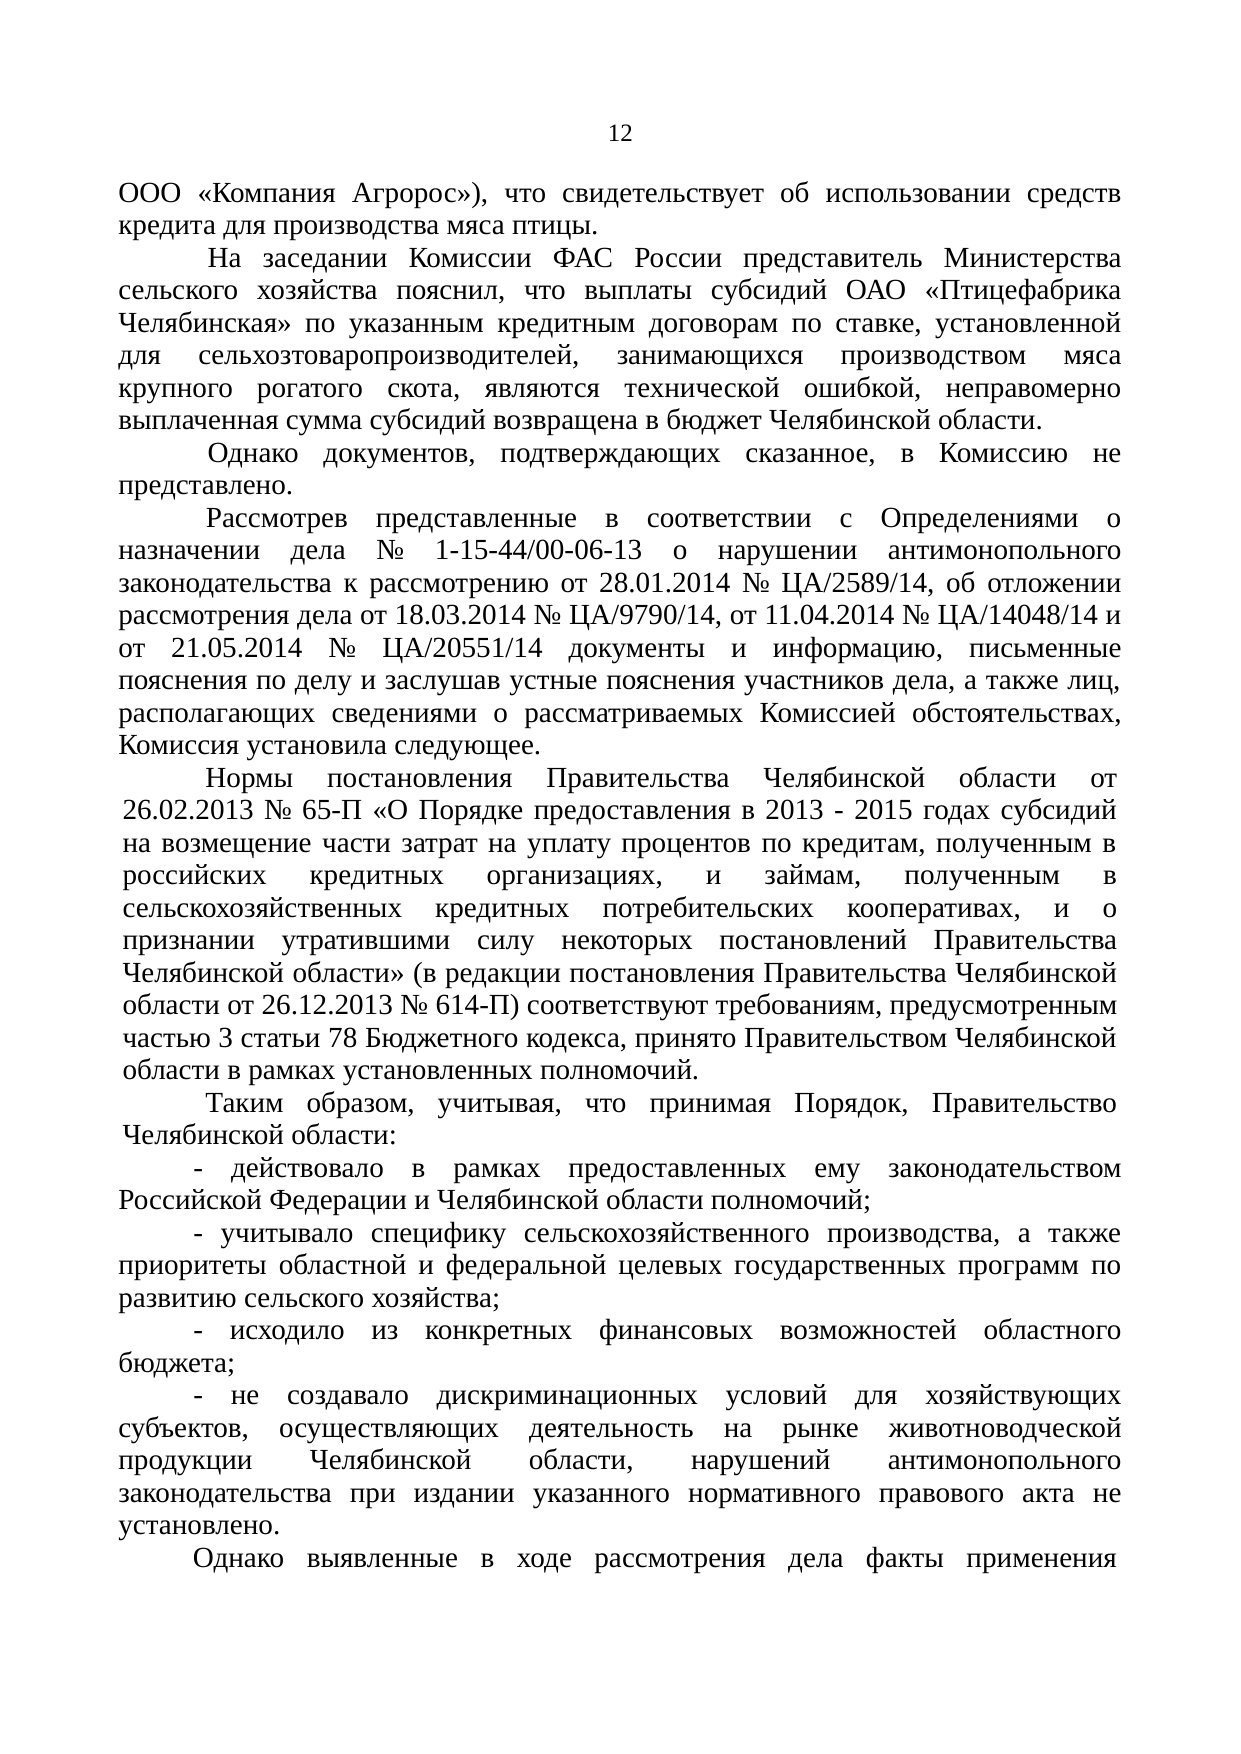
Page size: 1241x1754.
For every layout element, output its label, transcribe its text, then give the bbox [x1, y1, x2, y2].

text Нормы постановления Правительства Челябинской области от 26.02.2013 № 65-П «О Порядке предоставления в 2013 - 2015 годах субсидий на возмещение части затрат на уплату процентов по кредитам, полученным в российских кредитных организациях, и займам, полученным в сельскохозяйственных кредитных потребительских кооперативах, и о признании утратившими силу некоторых постановлений Правительства Челябинской области» (в редакции постановления Правительства Челябинской области от 26.12.2013 № 614-П) соответствуют требованиям, предусмотренным частью 3 статьи 78 Бюджетного кодекса, принято Правительством Челябинской области в рамках установленных полномочий. [122, 761, 1118, 1086]
text - действовало в рамках предоставленных ему законодательством Российской Федерации и Челябинской области полномочий; [118, 1151, 1122, 1216]
text - учитывало специфику сельскохозяйственного производства, а также приоритеты областной и федеральной целевых государственных программ по развитию сельского хозяйства; [118, 1216, 1122, 1314]
text Рассмотрев представленные в соответствии с Определениями о назначении дела № 1-15-44/00-06-13 о нарушении антимонопольного законодательства к рассмотрению от 28.01.2014 № ЦА/2589/14, об отложении рассмотрения дела от 18.03.2014 № ЦА/9790/14, от 11.04.2014 № ЦА/14048/14 и от 21.05.2014 № ЦА/20551/14 документы и информацию, письменные пояснения по делу и заслушав устные пояснения участников дела, а также лиц, располагающих сведениями о рассматриваемых Комиссией обстоятельствах, Комиссия установила следующее. [118, 501, 1122, 761]
text Таким образом, учитывая, что принимая Порядок, Правительство Челябинской области: [122, 1086, 1118, 1151]
text ООО «Компания Агророс»), что свидетельствует об использовании средств кредита для производства мяса птицы. [118, 176, 1122, 241]
text - не создавало дискриминационных условий для хозяйствующих субъектов, осуществляющих деятельность на рынке животноводческой продукции Челябинской области, нарушений антимонопольного законодательства при издании указанного нормативного правового акта не установлено. [118, 1379, 1122, 1541]
text Однако документов, подтверждающих сказанное, в Комиссию не представлено. [118, 436, 1122, 501]
text - исходило из конкретных финансовых возможностей областного бюджета; [118, 1314, 1122, 1379]
text Однако выявленные в ходе рассмотрения дела факты применения [122, 1541, 1118, 1574]
text На заседании Комиссии ФАС России представитель Министерства сельского хозяйства пояснил, что выплаты субсидий ОАО «Птицефабрика Челябинская» по указанным кредитным договорам по ставке, установленной для сельхозтоваропроизводителей, занимающихся производством мяса крупного рогатого скота, являются технической ошибкой, неправомерно выплаченная сумма субсидий возвращена в бюджет Челябинской области. [118, 241, 1122, 436]
